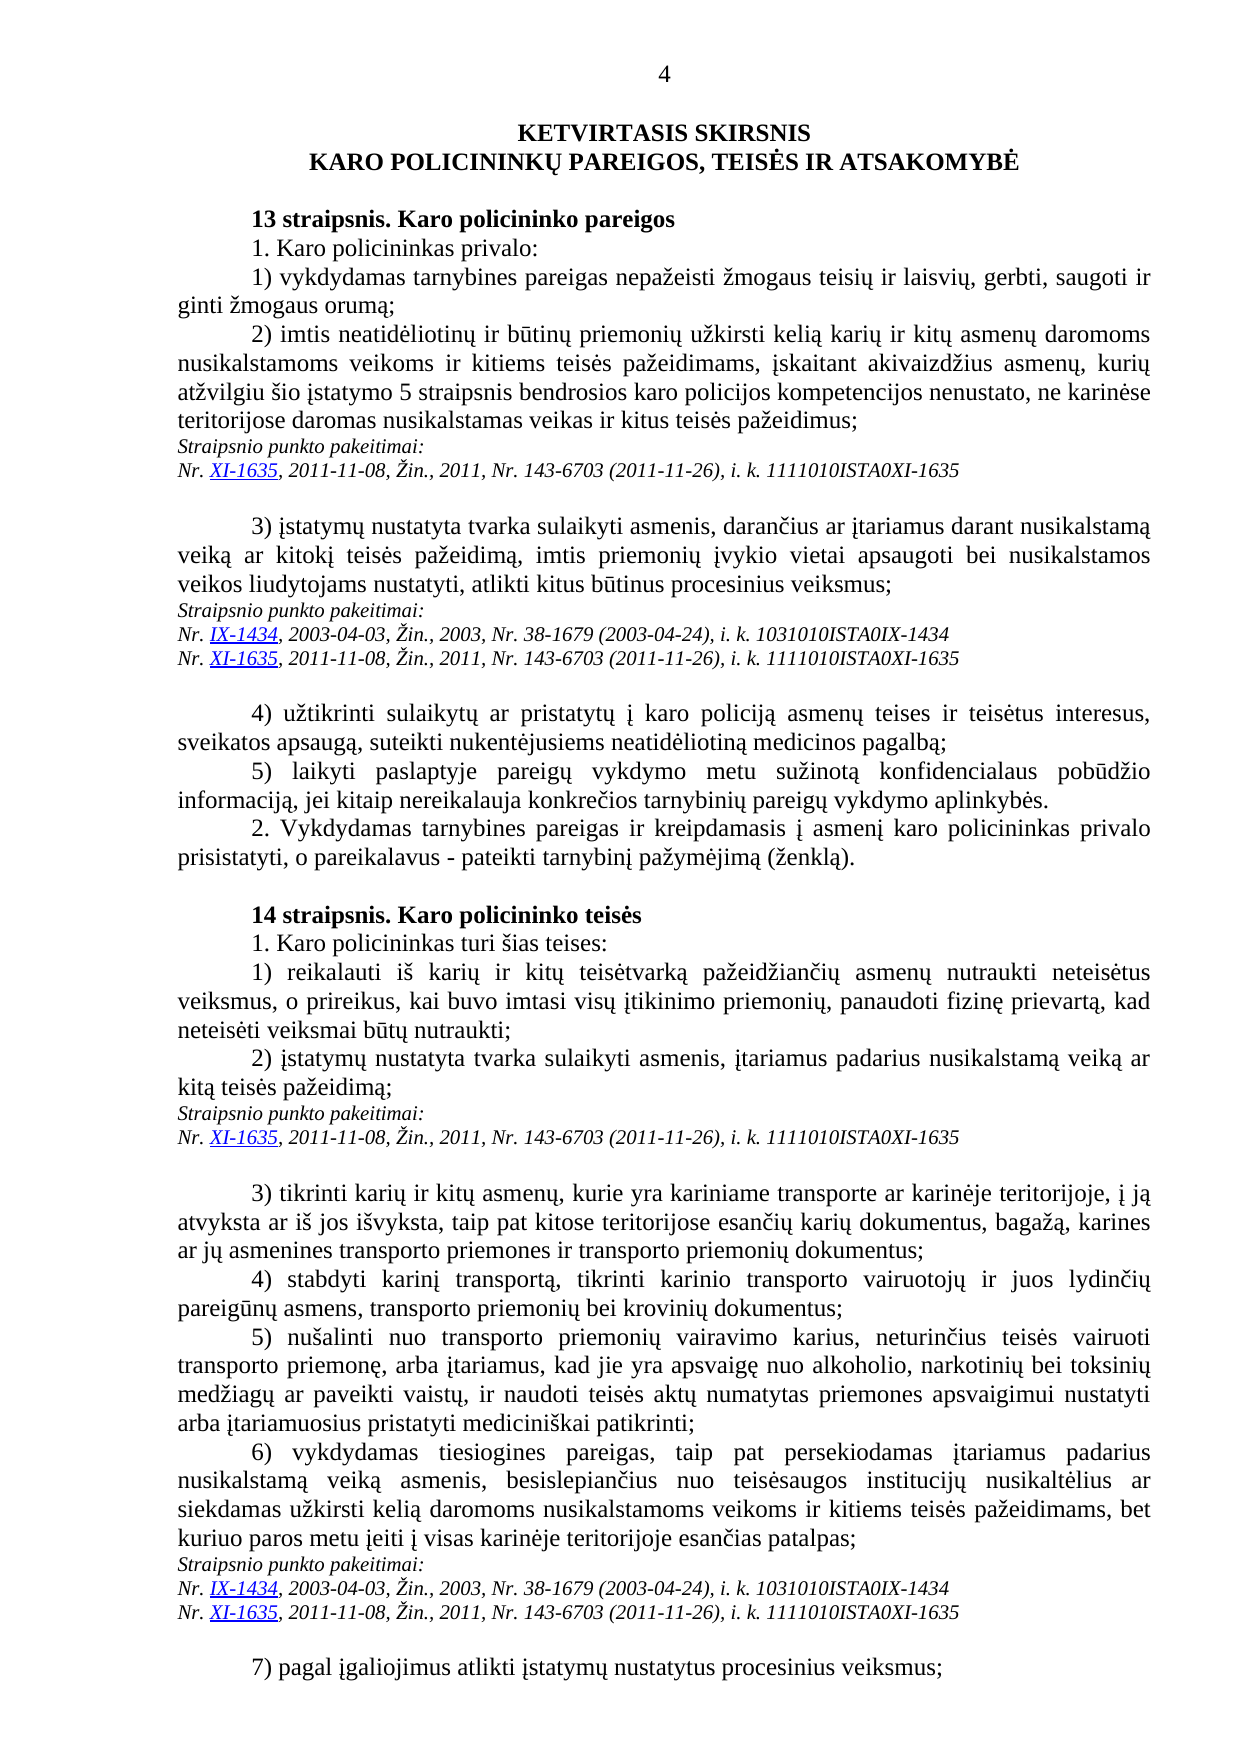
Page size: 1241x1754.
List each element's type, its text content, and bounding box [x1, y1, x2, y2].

text KARO POLICININKŲ PAREIGOS, TEISĖS IR ATSAKOMYBĖ [177, 147, 1152, 176]
text 1. Karo policininkas turi šias teises: [177, 928, 1152, 957]
text Straipsnio punkto pakeitimai: [177, 597, 1152, 622]
text 4) stabdyti karinį transportą, tikrinti karinio transporto vairuotojų ir juos lydinčių pareigūnų asmens, transporto priemonių bei krovinių dokumentus; [177, 1264, 1152, 1322]
text Straipsnio punkto pakeitimai: [177, 1552, 1152, 1576]
text Nr. IX-1434, 2003-04-03, Žin., 2003, Nr. 38-1679 (2003-04-24), i. k. 1031010ISTA0IX-1434 [177, 622, 1152, 646]
text 6) vykdydamas tiesiogines pareigas, taip pat persekiodamas įtariamus padarius nusikalstamą veiką asmenis, besislepiančius nuo teisėsaugos institucijų nusikaltėlius ar siekdamas užkirsti kelią daromoms nusikalstamoms veikoms ir kitiems teisės pažeidimams, bet kuriuo paros metu įeiti į visas karinėje teritorijoje esančias patalpas; [177, 1437, 1152, 1552]
text 2) įstatymų nustatyta tvarka sulaikyti asmenis, įtariamus padarius nusikalstamą veiką ar kitą teisės pažeidimą; [177, 1043, 1152, 1101]
text Straipsnio punkto pakeitimai: [177, 434, 1152, 458]
text 13 straipsnis. Karo policininko pareigos [177, 204, 1152, 233]
text Straipsnio punkto pakeitimai: [177, 1101, 1152, 1125]
text Nr. XI-1635, 2011-11-08, Žin., 2011, Nr. 143-6703 (2011-11-26), i. k. 1111010ISTA0XI-1635 [177, 1600, 1152, 1624]
text Nr. XI-1635, 2011-11-08, Žin., 2011, Nr. 143-6703 (2011-11-26), i. k. 1111010ISTA0XI-1635 [177, 646, 1152, 670]
text 4) užtikrinti sulaikytų ar pristatytų į karo policiją asmenų teises ir teisėtus interesus, sveikatos apsaugą, suteikti nukentėjusiems neatidėliotiną medicinos pagalbą; [177, 698, 1152, 756]
text 1) vykdydamas tarnybines pareigas nepažeisti žmogaus teisių ir laisvių, gerbti, saugoti ir ginti žmogaus orumą; [177, 262, 1152, 319]
text 14 straipsnis. Karo policininko teisės [177, 900, 1152, 928]
text 7) pagal įgaliojimus atlikti įstatymų nustatytus procesinius veiksmus; [177, 1652, 1152, 1681]
text 5) laikyti paslaptyje pareigų vykdymo metu sužinotą konfidencialaus pobūdžio informaciją, jei kitaip nereikalauja konkrečios tarnybinių pareigų vykdymo aplinkybės. [177, 756, 1152, 813]
text 2) imtis neatidėliotinų ir būtinų priemonių užkirsti kelią karių ir kitų asmenų daromoms nusikalstamoms veikoms ir kitiems teisės pažeidimams, įskaitant akivaizdžius asmenų, kurių atžvilgiu šio įstatymo 5 straipsnis bendrosios karo policijos kompetencijos nenustato, ne karinėse teritorijose daromas nusikalstamas veikas ir kitus teisės pažeidimus; [177, 319, 1152, 434]
text 1. Karo policininkas privalo: [177, 233, 1152, 262]
text 3) tikrinti karių ir kitų asmenų, kurie yra kariniame transporte ar karinėje teritorijoje, į ją atvyksta ar iš jos išvyksta, taip pat kitose teritorijose esančių karių dokumentus, bagažą, karines ar jų asmenines transporto priemones ir transporto priemonių dokumentus; [177, 1178, 1152, 1264]
text Nr. IX-1434, 2003-04-03, Žin., 2003, Nr. 38-1679 (2003-04-24), i. k. 1031010ISTA0IX-1434 [177, 1576, 1152, 1600]
text 5) nušalinti nuo transporto priemonių vairavimo karius, neturinčius teisės vairuoti transporto priemonę, arba įtariamus, kad jie yra apsvaigę nuo alkoholio, narkotinių bei toksinių medžiagų ar paveikti vaistų, ir naudoti teisės aktų numatytas priemones apsvaigimui nustatyti arba įtariamuosius pristatyti mediciniškai patikrinti; [177, 1322, 1152, 1437]
text KETVIRTASIS SKIRSNIS [177, 118, 1152, 147]
text 3) įstatymų nustatyta tvarka sulaikyti asmenis, darančius ar įtariamus darant nusikalstamą veiką ar kitokį teisės pažeidimą, imtis priemonių įvykio vietai apsaugoti bei nusikalstamos veikos liudytojams nustatyti, atlikti kitus būtinus procesinius veiksmus; [177, 511, 1152, 597]
text 1) reikalauti iš karių ir kitų teisėtvarką pažeidžiančių asmenų nutraukti neteisėtus veiksmus, o prireikus, kai buvo imtasi visų įtikinimo priemonių, panaudoti fizinę prievartą, kad neteisėti veiksmai būtų nutraukti; [177, 957, 1152, 1043]
text Nr. XI-1635, 2011-11-08, Žin., 2011, Nr. 143-6703 (2011-11-26), i. k. 1111010ISTA0XI-1635 [177, 1125, 1152, 1149]
text Nr. XI-1635, 2011-11-08, Žin., 2011, Nr. 143-6703 (2011-11-26), i. k. 1111010ISTA0XI-1635 [177, 458, 1152, 482]
text 2. Vykdydamas tarnybines pareigas ir kreipdamasis į asmenį karo policininkas privalo prisistatyti, o pareikalavus - pateikti tarnybinį pažymėjimą (ženklą). [177, 813, 1152, 871]
